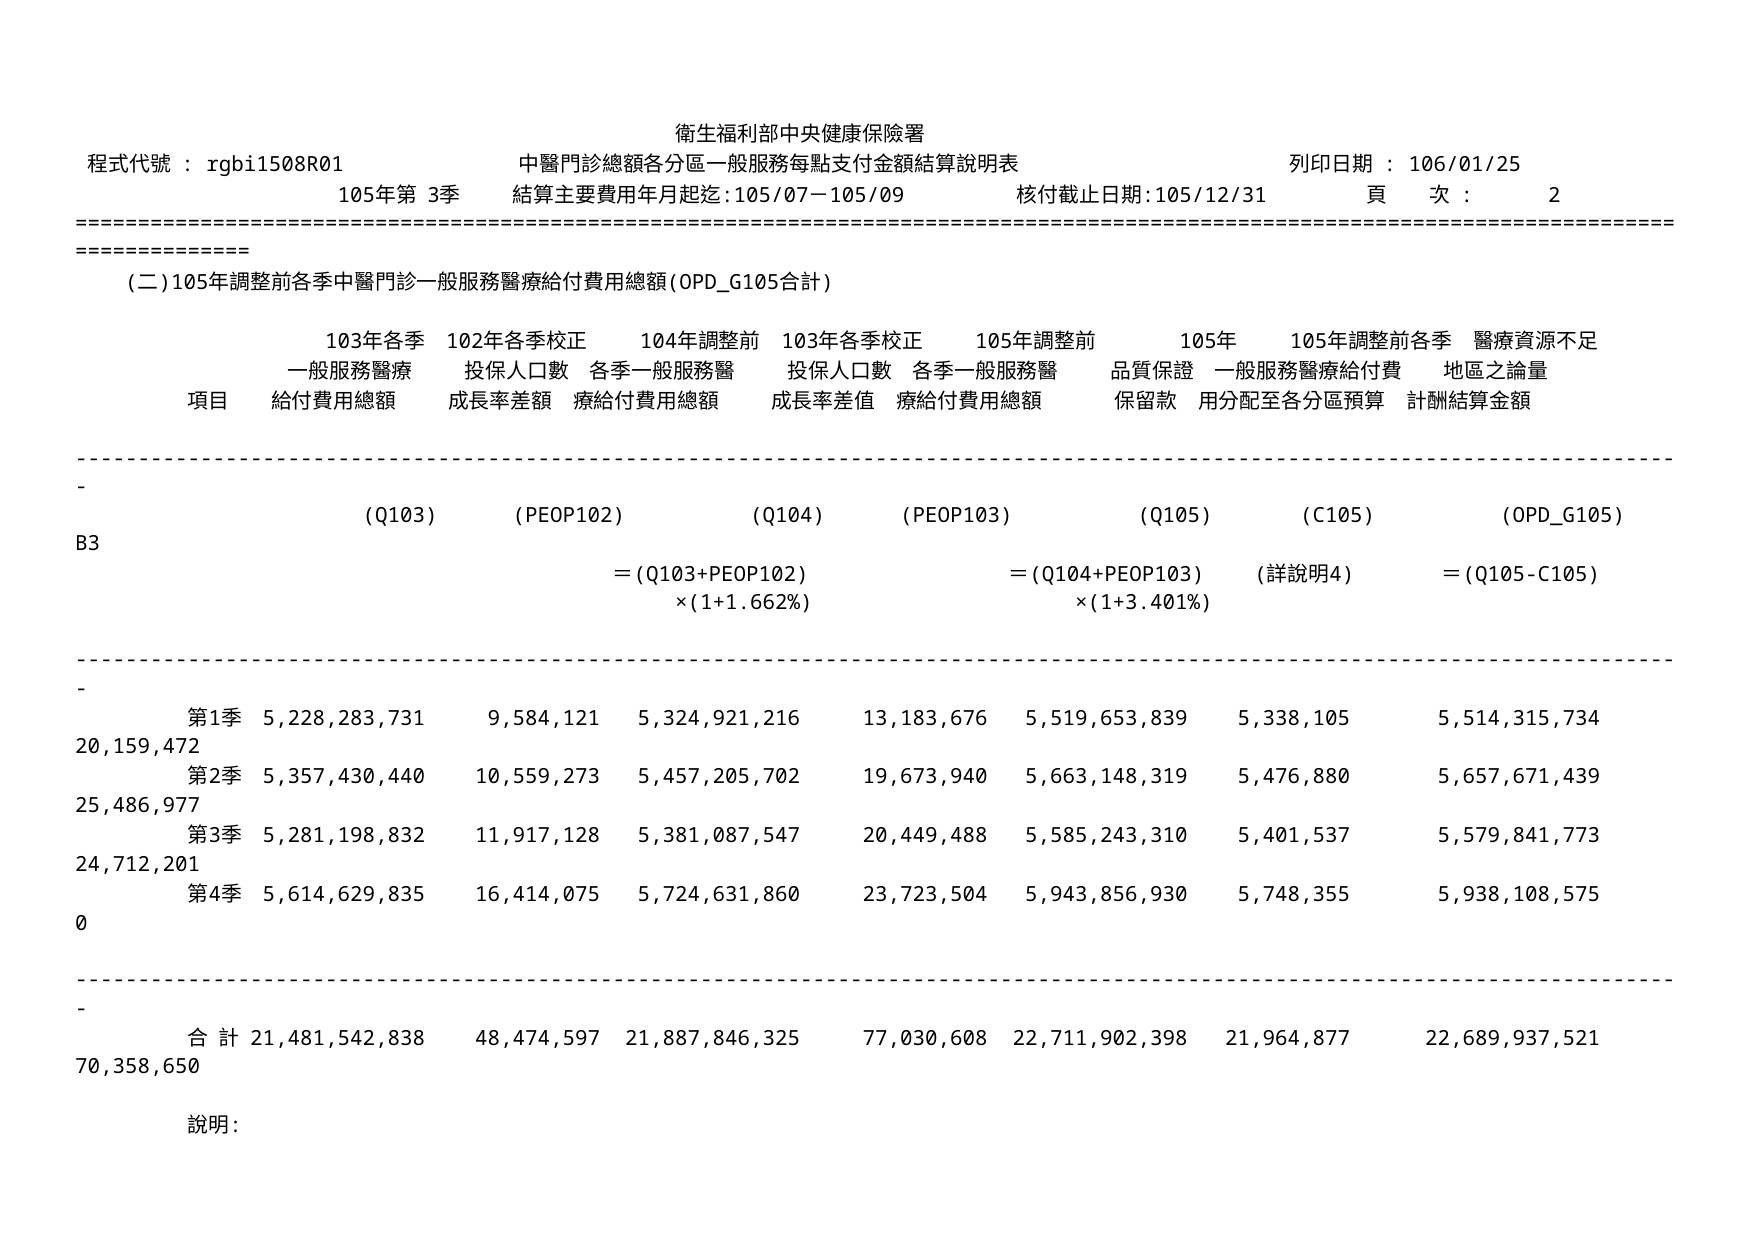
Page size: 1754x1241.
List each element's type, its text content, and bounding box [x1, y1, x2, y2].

text ============================================================================================================================================== [75, 208, 1679, 265]
text 合 計 21,481,542,838 48,474,597 21,887,846,325 77,030,608 22,711,902,398 21,964,877 22,689,937,521 70,358,650 [75, 1021, 1679, 1080]
text 第4季 5,614,629,835 16,414,075 5,724,631,860 23,723,504 5,943,856,930 5,748,355 5,938,108,575 0 [75, 877, 1679, 936]
text ×(1+1.662%) ×(1+3.401%) [75, 587, 1679, 616]
text ＝(Q103+PEOP102) ＝(Q104+PEOP103) (詳說明4) ＝(Q105-C105) [75, 557, 1679, 587]
text 衛生福利部中央健康保險署 [75, 117, 1679, 148]
text (二)105年調整前各季中醫門診一般服務醫療給付費用總額(OPD_G105合計) [75, 265, 1679, 295]
text 說明: [75, 1108, 1679, 1139]
text 第1季 5,228,283,731 9,584,121 5,324,921,216 13,183,676 5,519,653,839 5,338,105 5,514,315,734 20,159,472 [75, 701, 1679, 760]
text --------------------------------------------------------------------------------------------------------------------------------- [75, 616, 1679, 701]
text --------------------------------------------------------------------------------------------------------------------------------- [75, 415, 1679, 500]
text 項目 給付費用總額 成長率差額 療給付費用總額 成長率差值 療給付費用總額 保留款 用分配至各分區預算 計酬結算金額 [75, 384, 1679, 415]
text --------------------------------------------------------------------------------------------------------------------------------- [75, 936, 1679, 1021]
text (Q103) (PEOP102) (Q104) (PEOP103) (Q105) (C105) (OPD_G105) B3 [75, 500, 1679, 557]
text 第3季 5,281,198,832 11,917,128 5,381,087,547 20,449,488 5,585,243,310 5,401,537 5,579,841,773 24,712,201 [75, 818, 1679, 877]
text 105年第 3季 結算主要費用年月起迄:105/07－105/09 核付截止日期:105/12/31 頁 次 : 2 [75, 178, 1679, 208]
text 103年各季 102年各季校正 104年調整前 103年各季校正 105年調整前 105年 105年調整前各季 醫療資源不足 [75, 324, 1679, 354]
text 一般服務醫療 投保人口數 各季一般服務醫 投保人口數 各季一般服務醫 品質保證 一般服務醫療給付費 地區之論量 [75, 354, 1679, 384]
text 第2季 5,357,430,440 10,559,273 5,457,205,702 19,673,940 5,663,148,319 5,476,880 5,657,671,439 25,486,977 [75, 760, 1679, 818]
text 程式代號 : rgbi1508R01 中醫門診總額各分區一般服務每點支付金額結算說明表 列印日期 : 106/01/25 [75, 148, 1679, 178]
